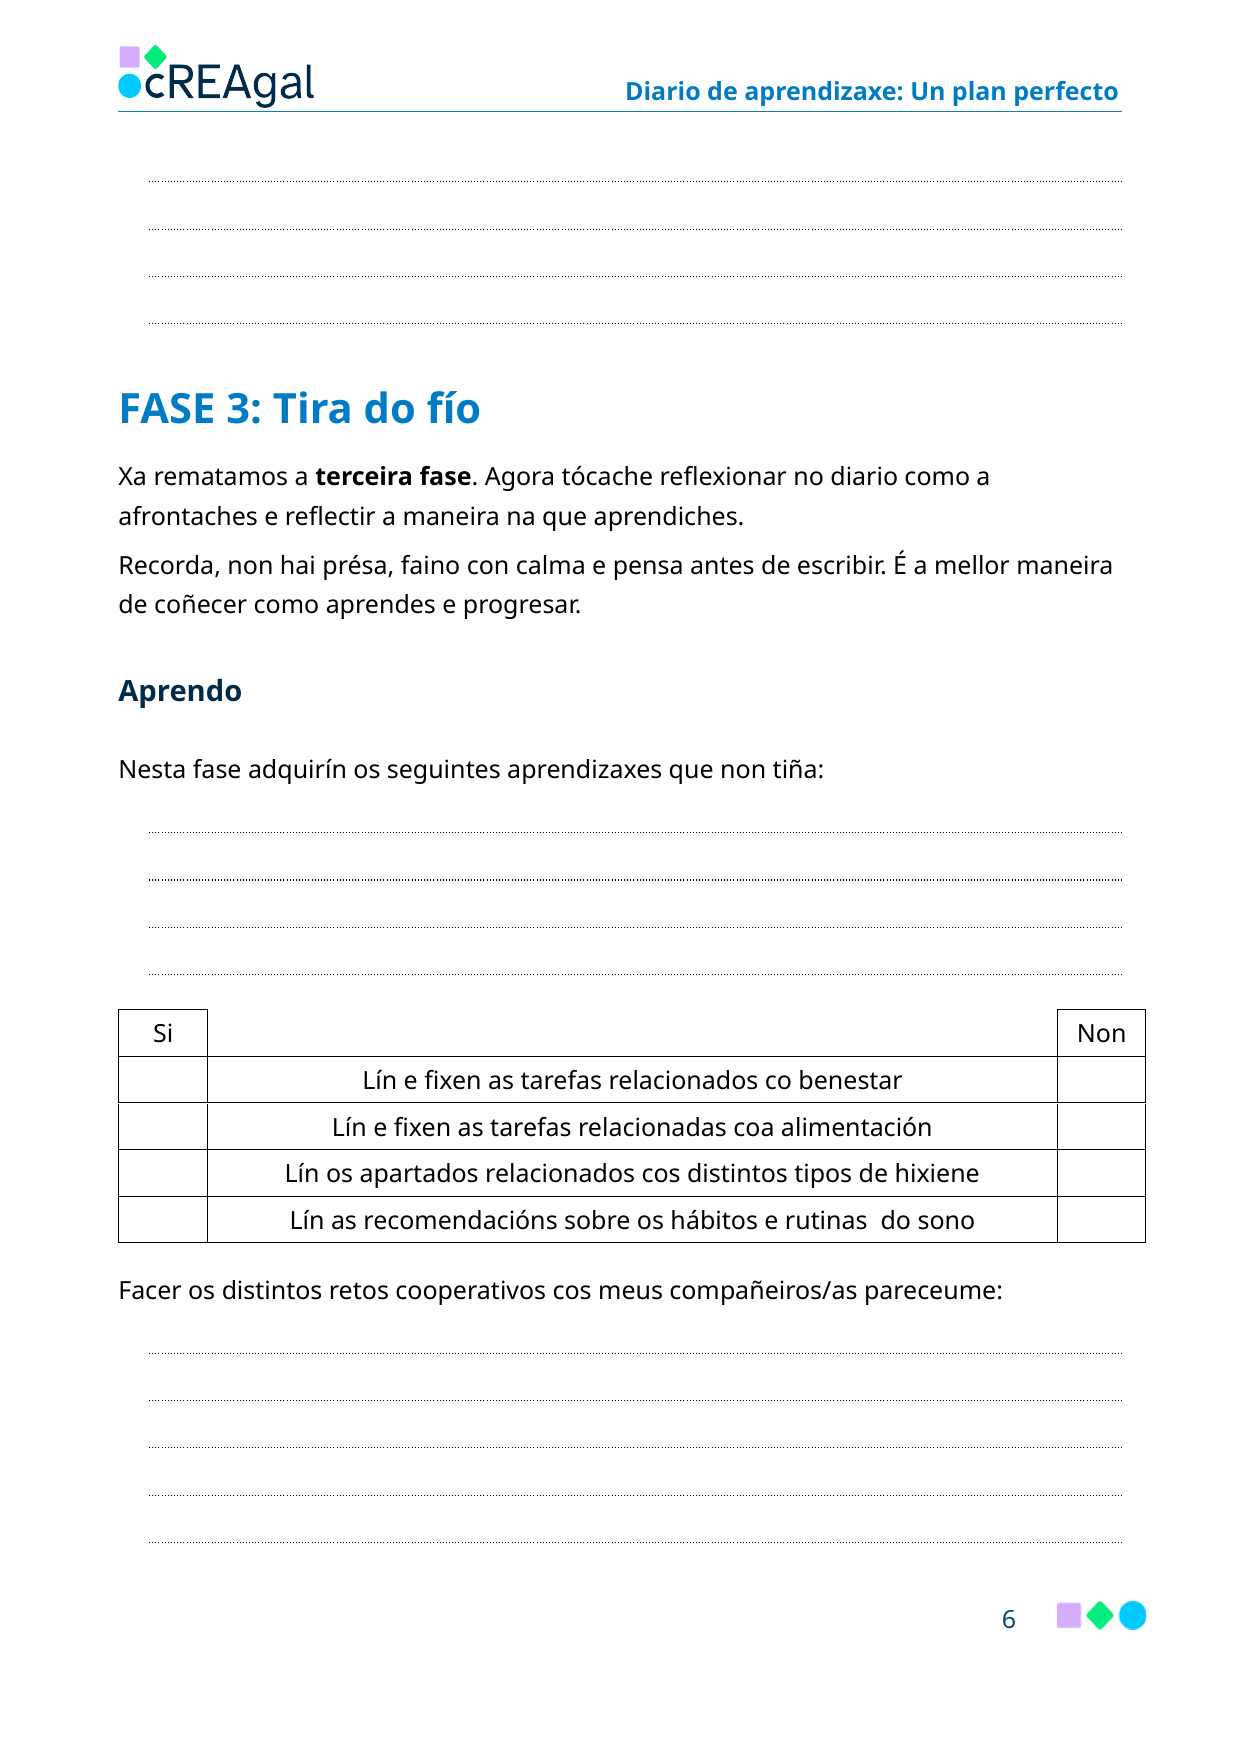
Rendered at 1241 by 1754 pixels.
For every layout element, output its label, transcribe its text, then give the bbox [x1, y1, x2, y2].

table_cell [148, 1496, 1122, 1543]
table_cell [1058, 1057, 1145, 1102]
table_header Non [1058, 1010, 1145, 1056]
table_cell Lín e fixen as tarefas relacionados co benestar [208, 1057, 1057, 1102]
text Xa rematamos a terceira fase. Agora tócache reflexionar no diario como a afrontaches e reflectir a maneira na que aprendiches. [118, 459, 1122, 532]
table_cell [148, 928, 1122, 975]
table_cell [148, 1449, 1122, 1496]
table_cell [1058, 1150, 1145, 1196]
text Facer os distintos retos cooperativos cos meus compañeiros/as pareceume: [118, 1273, 1122, 1307]
table_cell Lín as recomendacións sobre os hábitos e rutinas do sono [208, 1197, 1057, 1242]
table_cell [148, 1401, 1122, 1448]
table_cell [119, 1150, 207, 1196]
table_cell [148, 1354, 1122, 1401]
table_cell [148, 277, 1122, 324]
table_header Si [119, 1010, 207, 1056]
table_cell [148, 135, 1122, 182]
picture [1057, 1601, 1130, 1630]
table_header [148, 786, 1122, 833]
table_cell [119, 1104, 207, 1149]
table_cell [148, 230, 1122, 277]
table_cell [1058, 1197, 1145, 1242]
text Recorda, non hai présa, faino con calma e pensa antes de escribir. É a mellor maneira de coñecer como aprendes e progresar. [118, 548, 1122, 621]
table_cell [148, 881, 1122, 928]
subtitle Aprendo [118, 670, 1122, 710]
picture [1136, 1618, 1147, 1630]
subtitle FASE 3: Tira do fío [118, 379, 1122, 436]
text Nesta fase adquirín os seguintes aprendizaxes que non tiña: [118, 752, 1122, 786]
table_header [148, 1307, 1122, 1354]
table_cell [1058, 1104, 1145, 1149]
table_cell [119, 1197, 207, 1242]
picture [118, 45, 314, 108]
picture [1137, 1601, 1147, 1612]
table_cell [119, 1057, 207, 1102]
table_header [208, 1009, 1057, 1056]
table_cell [148, 183, 1122, 230]
table_cell Lín os apartados relacionados cos distintos tipos de hixiene [208, 1150, 1057, 1196]
table_cell [148, 833, 1122, 881]
table_cell Lín e fixen as tarefas relacionadas coa alimentación [208, 1104, 1057, 1149]
